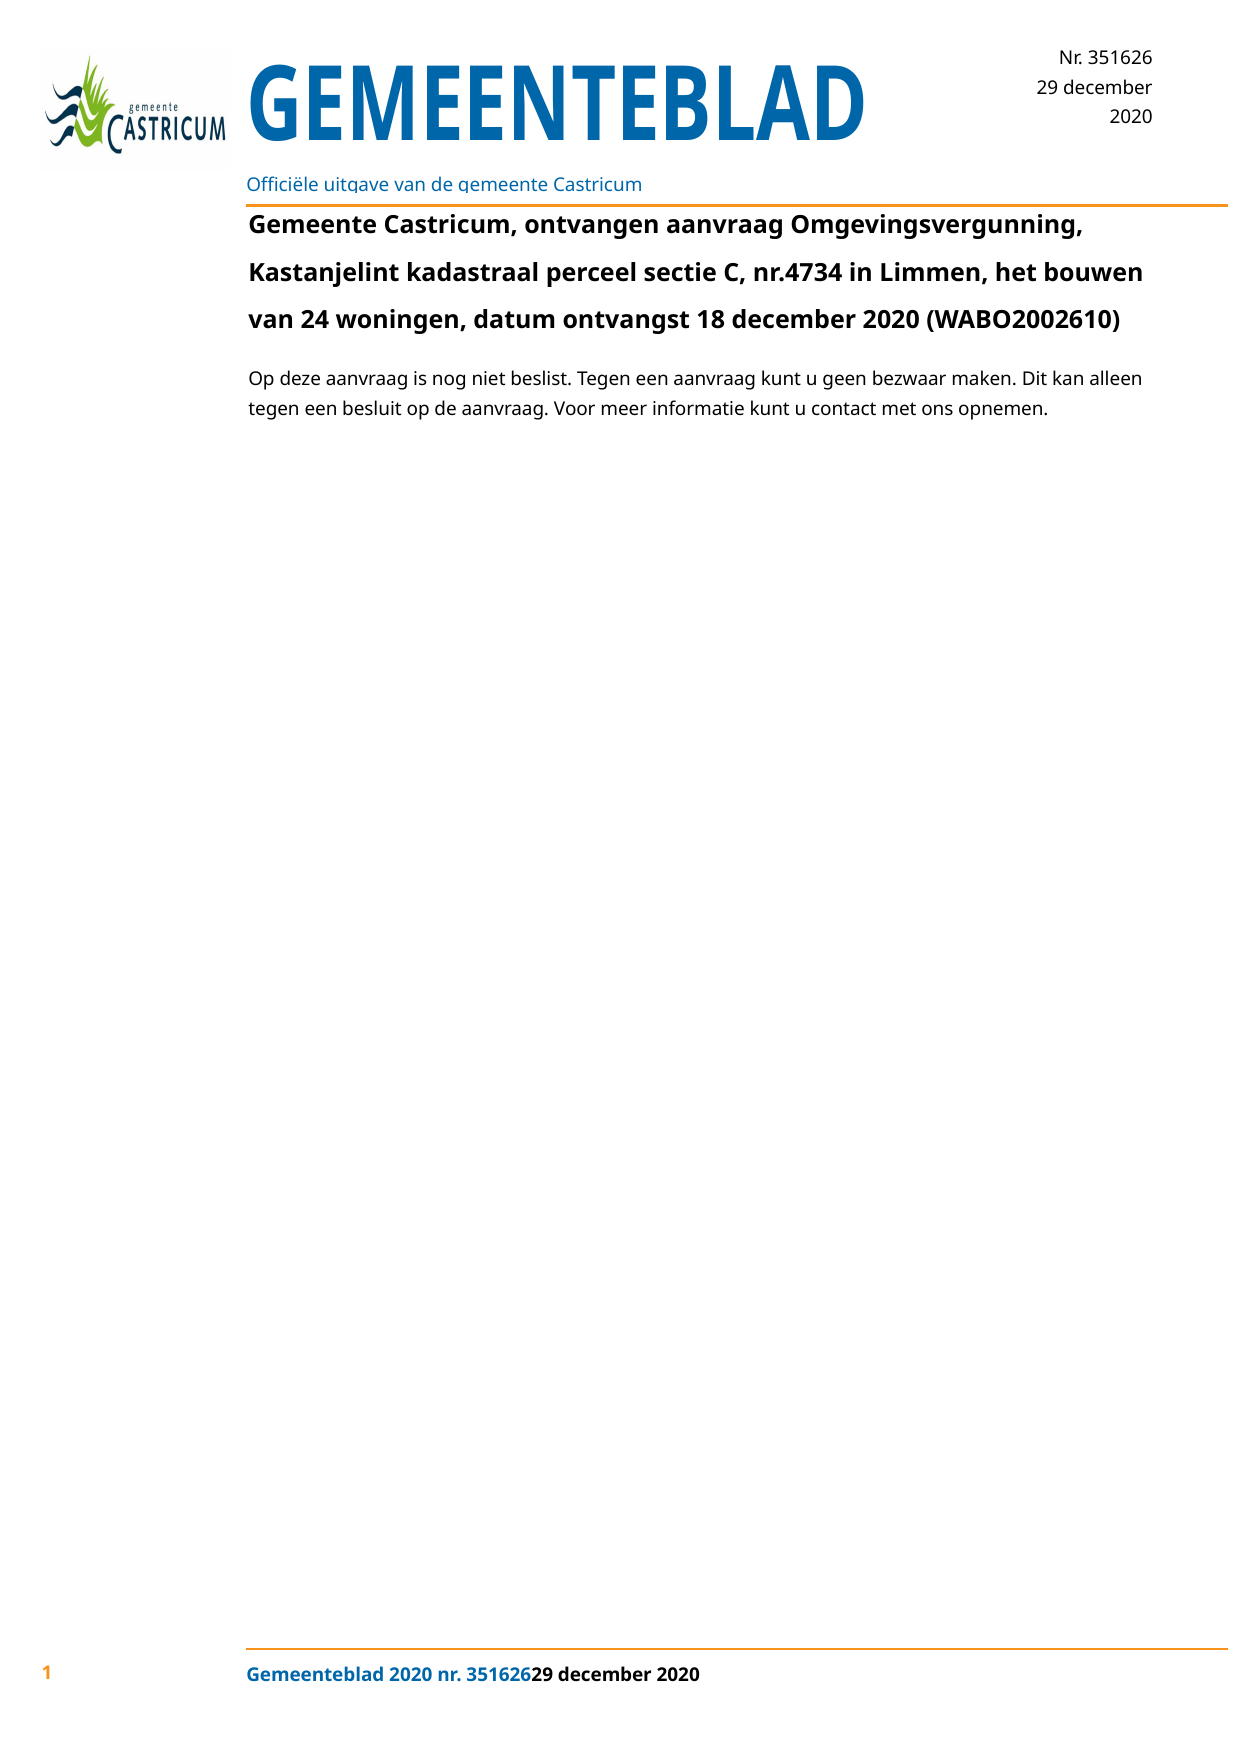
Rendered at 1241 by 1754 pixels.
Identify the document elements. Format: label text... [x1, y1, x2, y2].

text Gemeente Castricum, ontvangen aanvraag Omgevingsvergunning, Kastanjelint kadastraal perceel sectie C, nr.4734 in Limmen, het bouwen van 24 woningen, datum ontvangst 18 december 2020 (WABO2002610) [248, 207, 1152, 336]
text Op deze aanvraag is nog niet beslist. Tegen een aanvraag kunt u geen bezwaar maken. Dit kan alleen tegen een besluit op de aanvraag. Voor meer informatie kunt u contact met ons opnemen. [248, 366, 1152, 421]
picture [41, 47, 231, 172]
